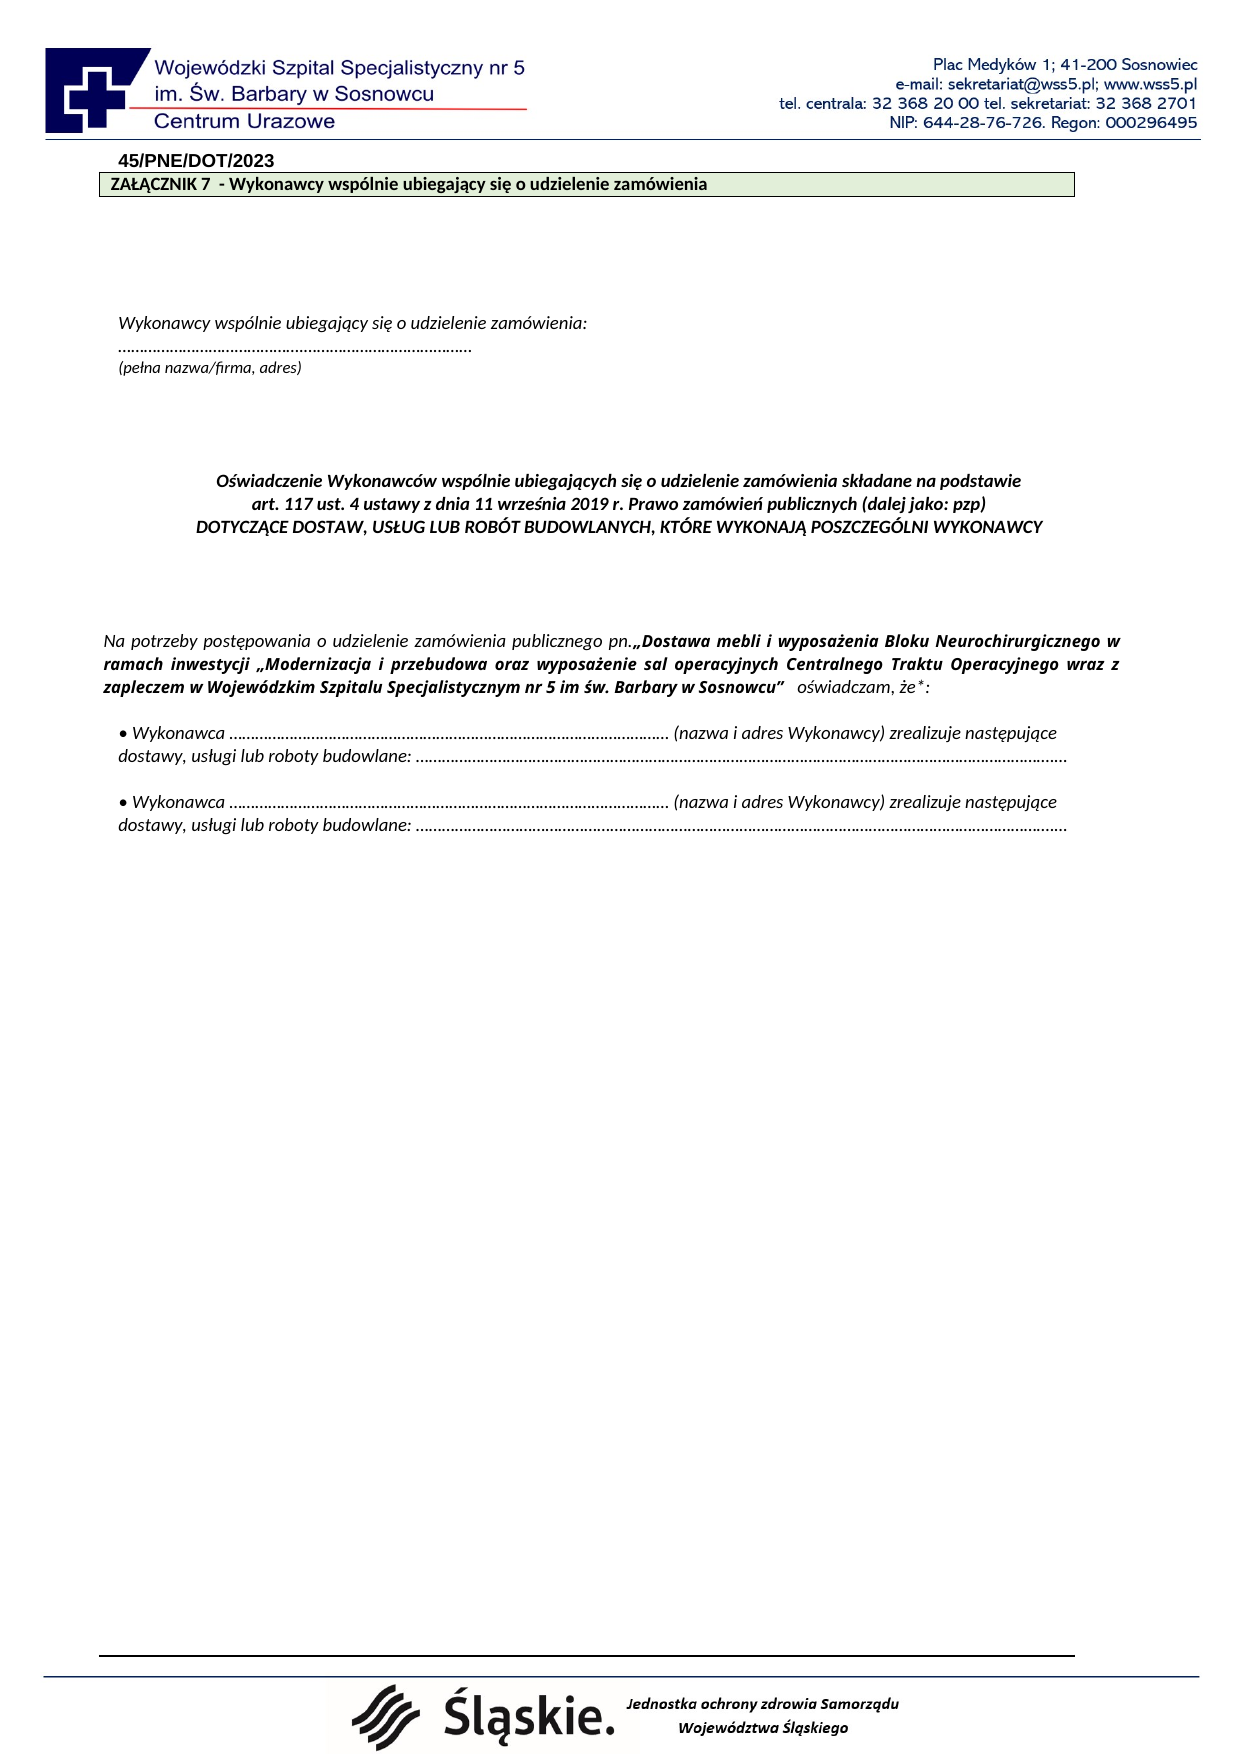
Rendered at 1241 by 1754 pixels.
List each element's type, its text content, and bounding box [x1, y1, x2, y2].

text • Wykonawca ………………………………………………………………………………………… (nazwa i adres Wykonawcy) zrealizuje następujące dostawy, usługi lub roboty budowlane: ………………………………………………………………………………………………………………………………….… [118, 790, 1122, 836]
text • Wykonawca ………………………………………………………………………………………… (nazwa i adres Wykonawcy) zrealizuje następujące dostawy, usługi lub roboty budowlane: ………………………………………………………………………………………………………………………………….… [118, 721, 1122, 767]
text Oświadczenie Wykonawców wspólnie ubiegających się o udzielenie zamówienia składane na podstawie [118, 469, 1122, 492]
text …………………………………….………………………………… [118, 334, 1122, 357]
text Wykonawcy wspólnie ubiegający się o udzielenie zamówienia: [118, 311, 1122, 334]
picture [40, 1672, 1202, 1754]
text Na potrzeby postępowania o udzielenie zamówienia publicznego pn.„Dostawa mebli i wyposażenia Bloku Neurochirurgicznego w ramach inwestycji „Modernizacja i przebudowa oraz wyposażenie sal operacyjnych Centralnego Traktu Operacyjnego wraz z zapleczem w Wojewódzkim Szpitalu Specjalistycznym nr 5 im św. Barbary w Sosnowcu” oświadczam, że*: [103, 629, 1122, 698]
picture [40, 44, 1206, 142]
text (pełna nazwa/firma, adres) [118, 357, 1122, 377]
table_header ZAŁĄCZNIK 7 - Wykonawcy wspólnie ubiegający się o udzielenie zamówienia [100, 173, 1074, 196]
text DOTYCZĄCE DOSTAW, USŁUG LUB ROBÓT BUDOWLANYCH, KTÓRE WYKONAJĄ POSZCZEGÓLNI WYKONAWCY [118, 515, 1122, 538]
text art. 117 ust. 4 ustawy z dnia 11 września 2019 r. Prawo zamówień publicznych (dalej jako: pzp) [118, 492, 1122, 515]
